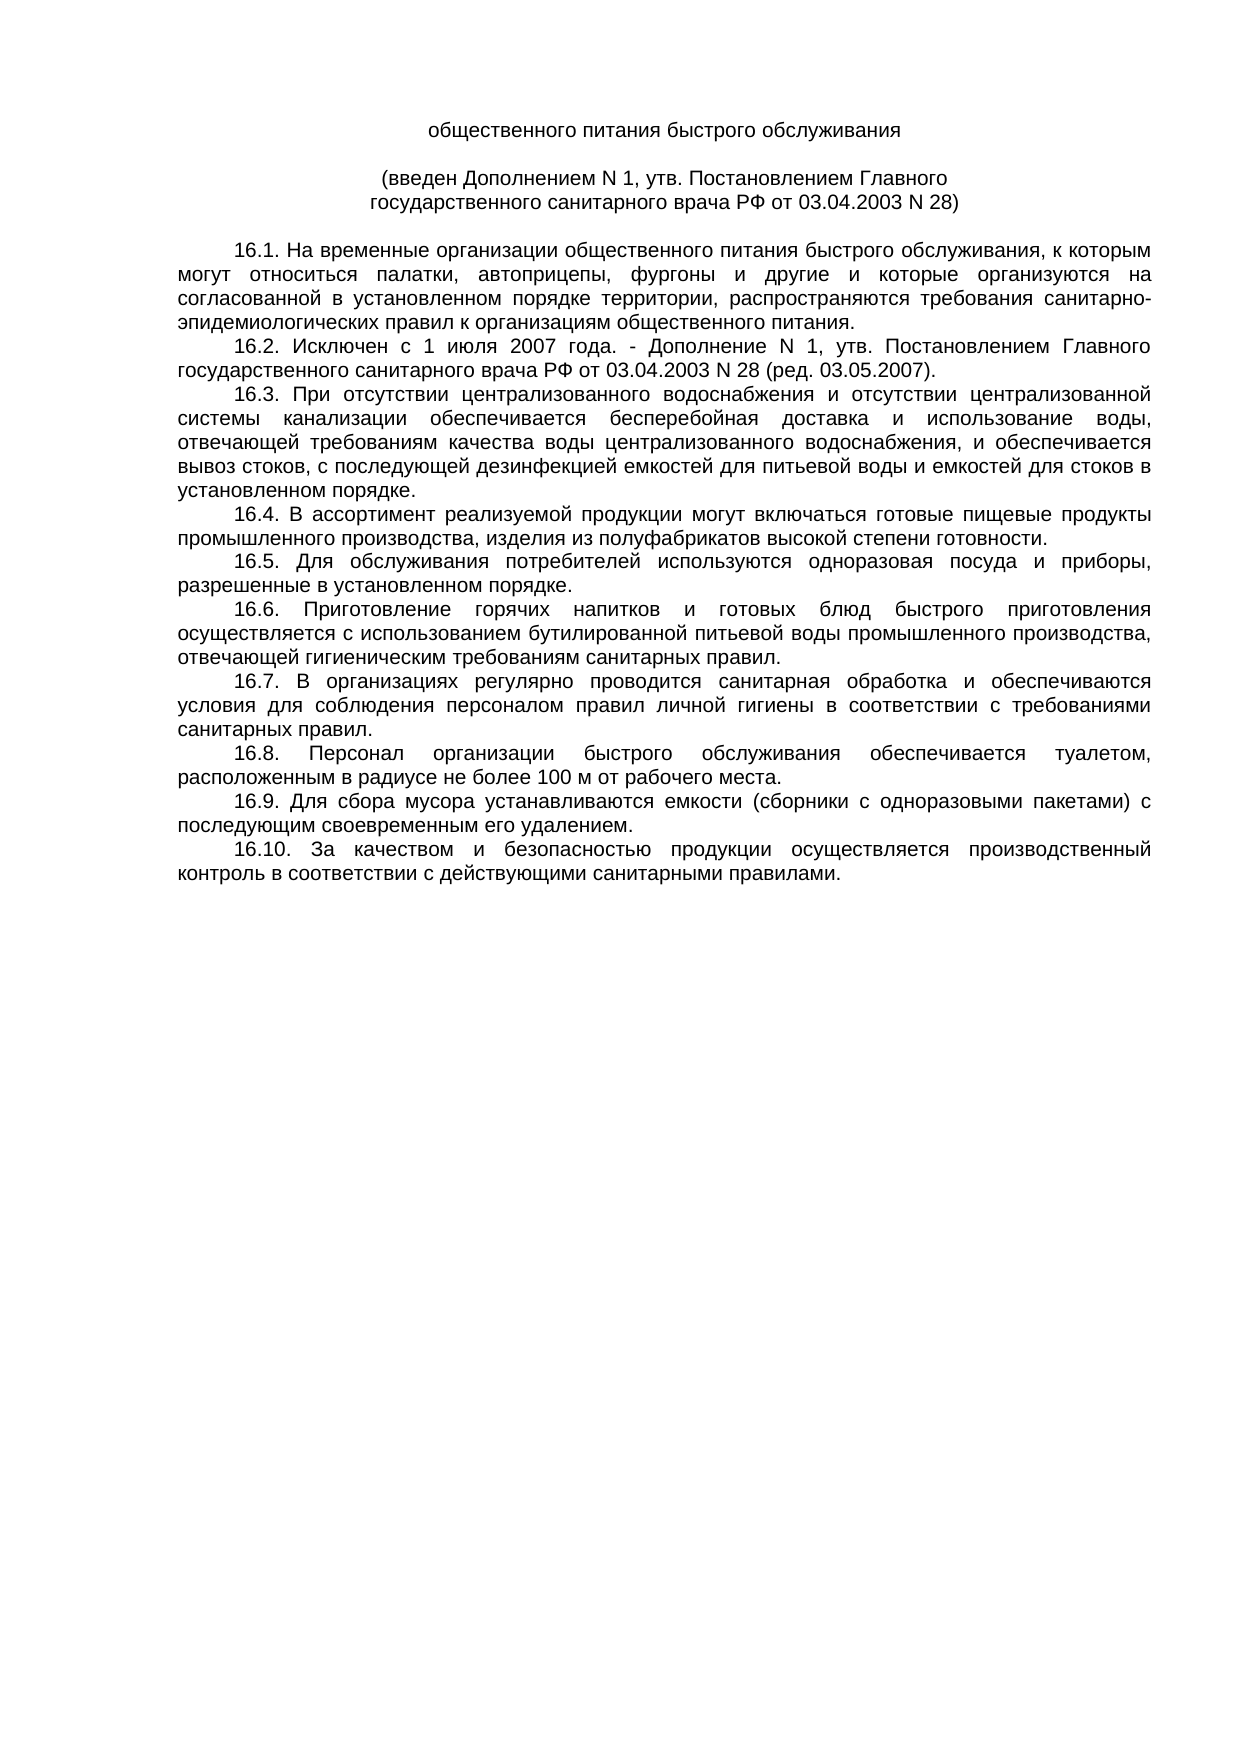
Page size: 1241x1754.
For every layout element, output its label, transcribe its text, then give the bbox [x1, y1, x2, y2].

text государственного санитарного врача РФ от 03.04.2003 N 28) [177, 190, 1152, 214]
text 16.9. Для сбора мусора устанавливаются емкости (сборники с одноразовыми пакетами) с последующим своевременным его удалением. [177, 789, 1152, 837]
text 16.2. Исключен с 1 июля 2007 года. - Дополнение N 1, утв. Постановлением Главного государственного санитарного врача РФ от 03.04.2003 N 28 (ред. 03.05.2007). [177, 334, 1152, 382]
text 16.6. Приготовление горячих напитков и готовых блюд быстрого приготовления осуществляется с использованием бутилированной питьевой воды промышленного производства, отвечающей гигиеническим требованиям санитарных правил. [177, 597, 1152, 669]
text 16.10. За качеством и безопасностью продукции осуществляется производственный контроль в соответствии с действующими санитарными правилами. [177, 837, 1152, 885]
text 16.8. Персонал организации быстрого обслуживания обеспечивается туалетом, расположенным в радиусе не более 100 м от рабочего места. [177, 741, 1152, 789]
text общественного питания быстрого обслуживания [177, 118, 1152, 142]
text 16.7. В организациях регулярно проводится санитарная обработка и обеспечиваются условия для соблюдения персоналом правил личной гигиены в соответствии с требованиями санитарных правил. [177, 669, 1152, 741]
text 16.3. При отсутствии централизованного водоснабжения и отсутствии централизованной системы канализации обеспечивается бесперебойная доставка и использование воды, отвечающей требованиям качества воды централизованного водоснабжения, и обеспечивается вывоз стоков, с последующей дезинфекцией емкостей для питьевой воды и емкостей для стоков в установленном порядке. [177, 382, 1152, 501]
text (введен Дополнением N 1, утв. Постановлением Главного [177, 166, 1152, 190]
text 16.1. На временные организации общественного питания быстрого обслуживания, к которым могут относиться палатки, автоприцепы, фургоны и другие и которые организуются на согласованной в установленном порядке территории, распространяются требования санитарно-эпидемиологических правил к организациям общественного питания. [177, 238, 1152, 334]
text 16.5. Для обслуживания потребителей используются одноразовая посуда и приборы, разрешенные в установленном порядке. [177, 549, 1152, 597]
text 16.4. В ассортимент реализуемой продукции могут включаться готовые пищевые продукты промышленного производства, изделия из полуфабрикатов высокой степени готовности. [177, 501, 1152, 549]
